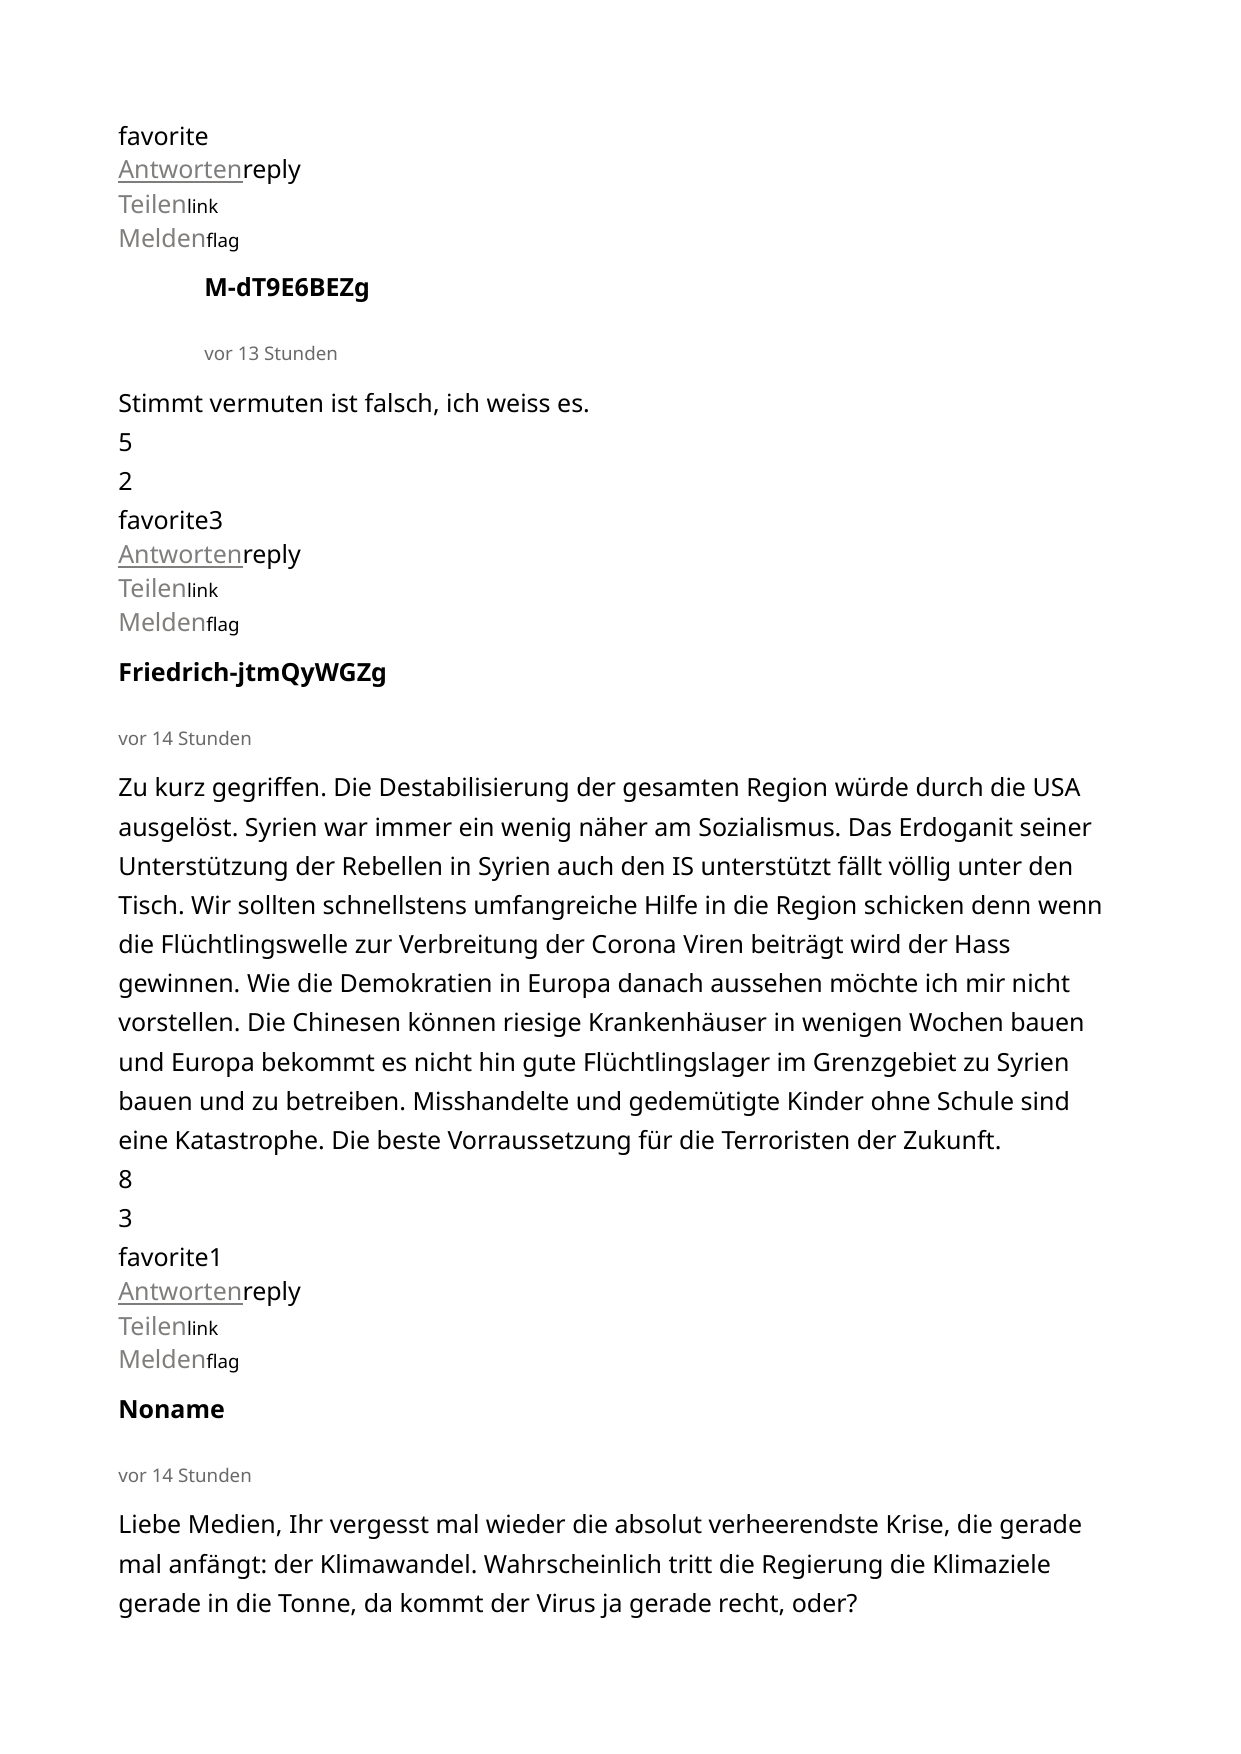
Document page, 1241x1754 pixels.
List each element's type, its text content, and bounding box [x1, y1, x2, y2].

text 8 [118, 1162, 1122, 1196]
text vor 13 Stunden [204, 340, 1117, 366]
text Meldenflag [118, 605, 1122, 639]
text favorite1 [118, 1240, 1122, 1274]
text Antwortenreply [118, 152, 1122, 186]
text Teilenlink [118, 1308, 1122, 1342]
text favorite3 [118, 503, 1122, 537]
text M-dT9E6BEZg [204, 270, 1114, 304]
text vor 14 Stunden [118, 1462, 1117, 1488]
text favorite [118, 118, 1122, 152]
text 2 [118, 464, 1122, 498]
text Noname [118, 1392, 1114, 1426]
text Meldenflag [118, 220, 1122, 254]
text vor 14 Stunden [118, 725, 1117, 751]
text Stimmt vermuten ist falsch, ich weiss es. [118, 385, 1122, 419]
text Teilenlink [118, 571, 1122, 605]
text Teilenlink [118, 186, 1122, 220]
text Liebe Medien, Ihr vergesst mal wieder die absolut verheerendste Krise, die gerade mal anfängt: der Klimawandel. Wahrscheinlich tritt die Regierung die Klimaziele gerade in die Tonne, da kommt der Virus ja gerade recht, oder? [118, 1507, 1122, 1619]
text Zu kurz gegriffen. Die Destabilisierung der gesamten Region würde durch die USA ausgelöst. Syrien war immer ein wenig näher am Sozialismus. Das Erdoganit seiner Unterstützung der Rebellen in Syrien auch den IS unterstützt fällt völlig unter den Tisch. Wir sollten schnellstens umfangreiche Hilfe in die Region schicken denn wenn die Flüchtlingswelle zur Verbreitung der Corona Viren beiträgt wird der Hass gewinnen. Wie die Demokratien in Europa danach aussehen möchte ich mir nicht vorstellen. Die Chinesen können riesige Krankenhäuser in wenigen Wochen bauen und Europa bekommt es nicht hin gute Flüchtlingslager im Grenzgebiet zu Syrien bauen und zu betreiben. Misshandelte und gedemütigte Kinder ohne Schule sind eine Katastrophe. Die beste Vorraussetzung für die Terroristen der Zukunft. [118, 770, 1122, 1157]
text Antwortenreply [118, 1274, 1122, 1308]
text 5 [118, 424, 1122, 458]
text Antwortenreply [118, 537, 1122, 571]
text Friedrich-jtmQyWGZg [118, 655, 1114, 689]
text Meldenflag [118, 1342, 1122, 1376]
text 3 [118, 1201, 1122, 1235]
